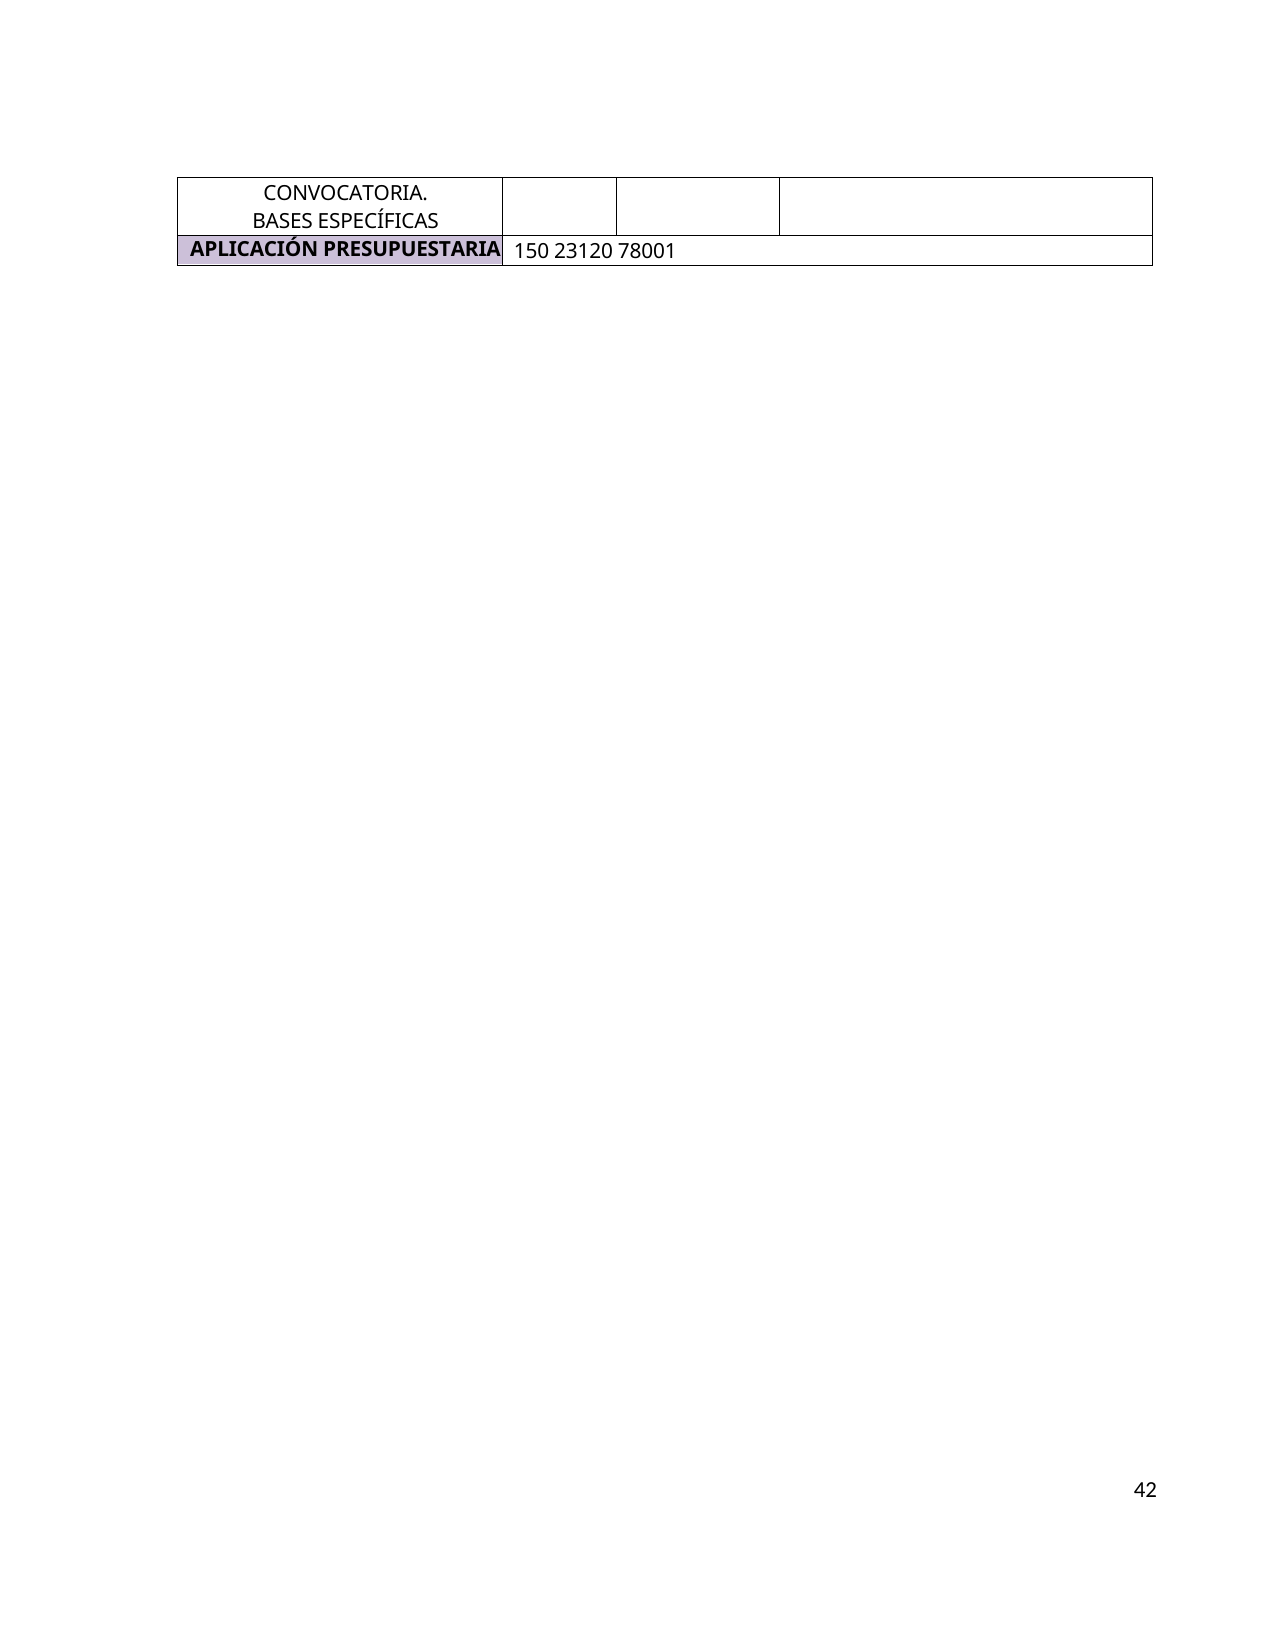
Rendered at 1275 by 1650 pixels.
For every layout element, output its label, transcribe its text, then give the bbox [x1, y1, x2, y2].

table_cell [503, 178, 616, 235]
table_cell [1153, 177, 1197, 235]
table_cell APLICACIÓN PRESUPUESTARIA [178, 236, 502, 264]
table_cell [1153, 235, 1197, 264]
table_cell 150 23120 78001 [503, 236, 1152, 264]
table_cell [780, 178, 1152, 235]
table_cell [617, 178, 779, 235]
table_cell CONVOCATORIA. BASES ESPECÍFICAS [178, 178, 502, 235]
